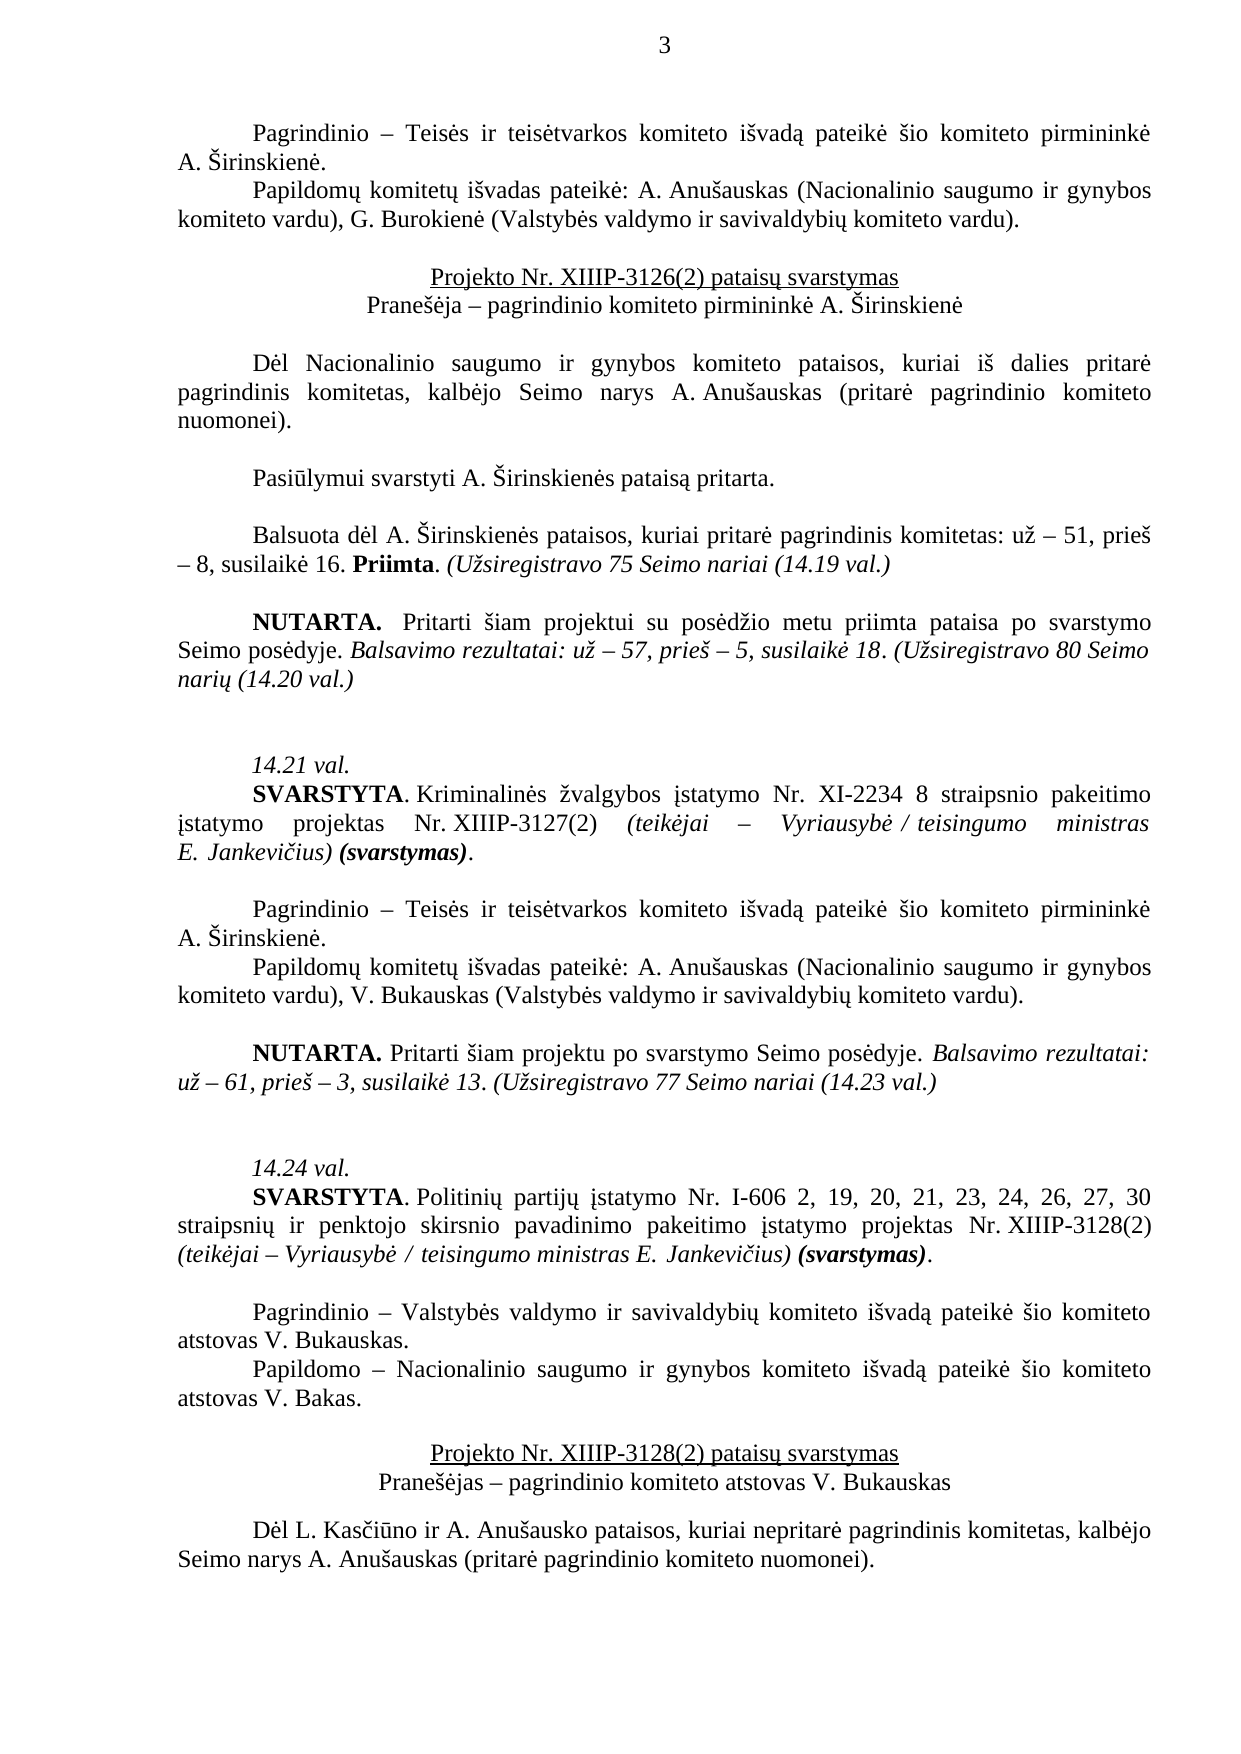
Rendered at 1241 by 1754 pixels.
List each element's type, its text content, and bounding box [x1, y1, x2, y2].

text 14.21 val. [177, 751, 1152, 779]
text Pranešėjas – pagrindinio komiteto atstovas V. Bukauskas [177, 1467, 1152, 1496]
text Papildomų komitetų išvadas pateikė: A. Anušauskas (Nacionalinio saugumo ir gynybos komiteto vardu), G. Burokienė (Valstybės valdymo ir savivaldybių komiteto vardu). [177, 176, 1152, 233]
text Balsuota dėl A. Širinskienės pataisos, kuriai pritarė pagrindinis komitetas: už – 51, prieš – 8, susilaikė 16. Priimta. (Užsiregistravo 75 Seimo nariai (14.19 val.) [177, 521, 1152, 578]
text 14.24 val. [177, 1153, 1152, 1182]
text Pranešėja – pagrindinio komiteto pirmininkė A. Širinskienė [177, 291, 1152, 319]
text Papildomų komitetų išvadas pateikė: A. Anušauskas (Nacionalinio saugumo ir gynybos komiteto vardu), V. Bukauskas (Valstybės valdymo ir savivaldybių komiteto vardu). [177, 952, 1152, 1009]
text Dėl L. Kasčiūno ir A. Anušausko pataisos, kuriai nepritarė pagrindinis komitetas, kalbėjo Seimo narys A. Anušauskas (pritarė pagrindinio komiteto nuomonei). [177, 1515, 1152, 1572]
text Pagrindinio – Teisės ir teisėtvarkos komiteto išvadą pateikė šio komiteto pirmininkė A. Širinskienė. [177, 118, 1152, 176]
text Pagrindinio – Valstybės valdymo ir savivaldybių komiteto išvadą pateikė šio komiteto atstovas V. Bukauskas. [177, 1297, 1152, 1354]
subtitle Projekto Nr. XIIIP-3128(2) pataisų svarstymas [177, 1438, 1152, 1467]
text Pagrindinio – Teisės ir teisėtvarkos komiteto išvadą pateikė šio komiteto pirmininkė A. Širinskienė. [177, 894, 1152, 952]
text Pasiūlymui svarstyti A. Širinskienės pataisą pritarta. [177, 463, 1152, 492]
text Papildomo – Nacionalinio saugumo ir gynybos komiteto išvadą pateikė šio komiteto atstovas V. Bakas. [177, 1354, 1152, 1412]
text NUTARTA. Pritarti šiam projektu po svarstymo Seimo posėdyje. Balsavimo rezultatai: už – 61, prieš – 3, susilaikė 13. (Užsiregistravo 77 Seimo nariai (14.23 val.) [177, 1038, 1152, 1096]
subtitle Projekto Nr. XIIIP-3126(2) pataisų svarstymas [177, 262, 1152, 291]
text Dėl Nacionalinio saugumo ir gynybos komiteto pataisos, kuriai iš dalies pritarė pagrindinis komitetas, kalbėjo Seimo narys A. Anušauskas (pritarė pagrindinio komiteto nuomonei). [177, 348, 1152, 434]
text SVARSTYTA. Kriminalinės žvalgybos įstatymo Nr. XI-2234 8 straipsnio pakeitimo įstatymo projektas Nr. XIIIP-3127(2) (teikėjai – Vyriausybė / teisingumo ministras E. Jankevičius) (svarstymas). [177, 779, 1152, 866]
text NUTARTA. Pritarti šiam projektui su posėdžio metu priimta pataisa po svarstymo Seimo posėdyje. Balsavimo rezultatai: už – 57, prieš – 5, susilaikė 18. (Užsiregistravo 80 Seimo narių (14.20 val.) [177, 607, 1152, 693]
text SVARSTYTA. Politinių partijų įstatymo Nr. I-606 2, 19, 20, 21, 23, 24, 26, 27, 30 straipsnių ir penktojo skirsnio pavadinimo pakeitimo įstatymo projektas Nr. XIIIP-3128(2) (teikėjai – Vyriausybė / teisingumo ministras E. Jankevičius) (svarstymas). [177, 1182, 1152, 1268]
